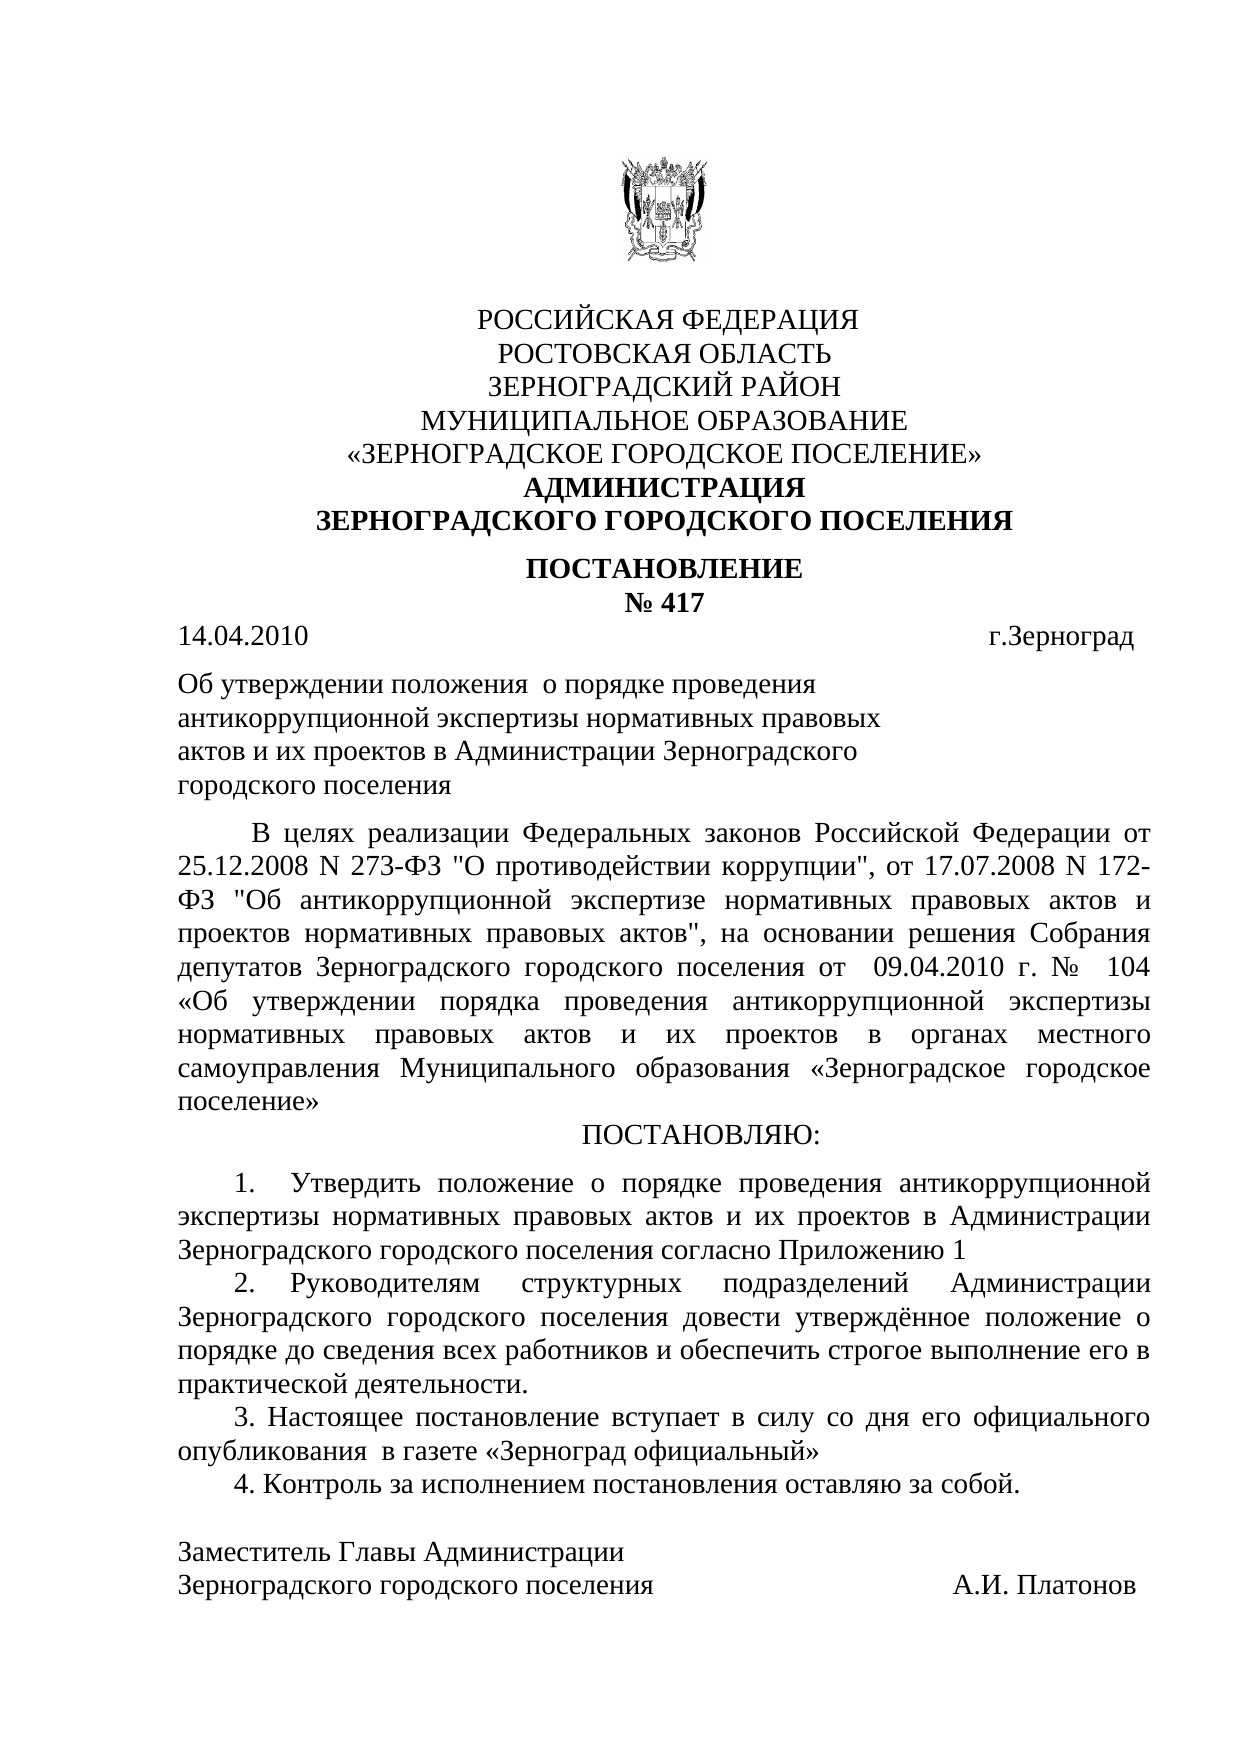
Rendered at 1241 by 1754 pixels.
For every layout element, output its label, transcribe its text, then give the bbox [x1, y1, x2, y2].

text ПОСТАНОВЛЕНИЕ [177, 551, 1152, 585]
list Утвердить положение о порядке проведения антикоррупционной экспертизы нормативных правовых актов и их проектов в Администрации Зерноградского городского поселения согласно Приложению 1 [177, 1165, 1152, 1265]
text Об утверждении положения о порядке проведения [177, 666, 1160, 700]
text «ЗЕРНОГРАДСКОЕ ГОРОДСКОЕ ПОСЕЛЕНИЕ» [177, 436, 1152, 470]
text 14.04.2010 г.Зерноград [177, 618, 1152, 652]
text МУНИЦИПАЛЬНОЕ ОБРАЗОВАНИЕ [177, 403, 1152, 436]
picture [616, 152, 713, 262]
text ЗЕРНОГРАДСКИЙ РАЙОН [177, 369, 1152, 403]
text ПОСТАНОВЛЯЮ: [177, 1117, 1152, 1150]
text АДМИНИСТРАЦИЯ [177, 470, 1152, 503]
text 4. Контроль за исполнением постановления оставляю за собой. [177, 1467, 1152, 1500]
text городского поселения [177, 767, 1160, 801]
title РОССИЙСКАЯ ФЕДЕРАЦИЯ [177, 302, 1152, 336]
list Руководителям структурных подразделений Администрации Зерноградского городского поселения довести утверждённое положение о порядке до сведения всех работников и обеспечить строгое выполнение его в практической деятельности. [177, 1265, 1152, 1399]
text Заместитель Главы Администрации [177, 1534, 1152, 1567]
text В целях реализации Федеральных законов Российской Федерации от 25.12.2008 N 273-ФЗ "О противодействии коррупции", от 17.07.2008 N 172-ФЗ "Об антикоррупционной экспертизе нормативных правовых актов и проектов нормативных правовых актов", на основании решения Собрания депутатов Зерноградского городского поселения от 09.04.2010 г. № 104 «Об утверждении порядка проведения антикоррупционной экспертизы нормативных правовых актов и их проектов в органах местного самоуправления Муниципального образования «Зерноградское городское поселение» [177, 815, 1152, 1117]
text ЗЕРНОГРАДСКОГО ГОРОДСКОГО ПОСЕЛЕНИЯ [177, 503, 1152, 537]
text актов и их проектов в Администрации Зерноградского [177, 733, 1160, 767]
text 3. Настоящее постановление вступает в силу со дня его официального опубликования в газете «Зерноград официальный» [177, 1399, 1152, 1467]
text № 417 [177, 585, 1152, 618]
text РОСТОВСКАЯ ОБЛАСТЬ [177, 336, 1152, 369]
text антикоррупционной экспертизы нормативных правовых [177, 700, 1160, 733]
text Зерноградского городского поселения А.И. Платонов [177, 1567, 1152, 1601]
